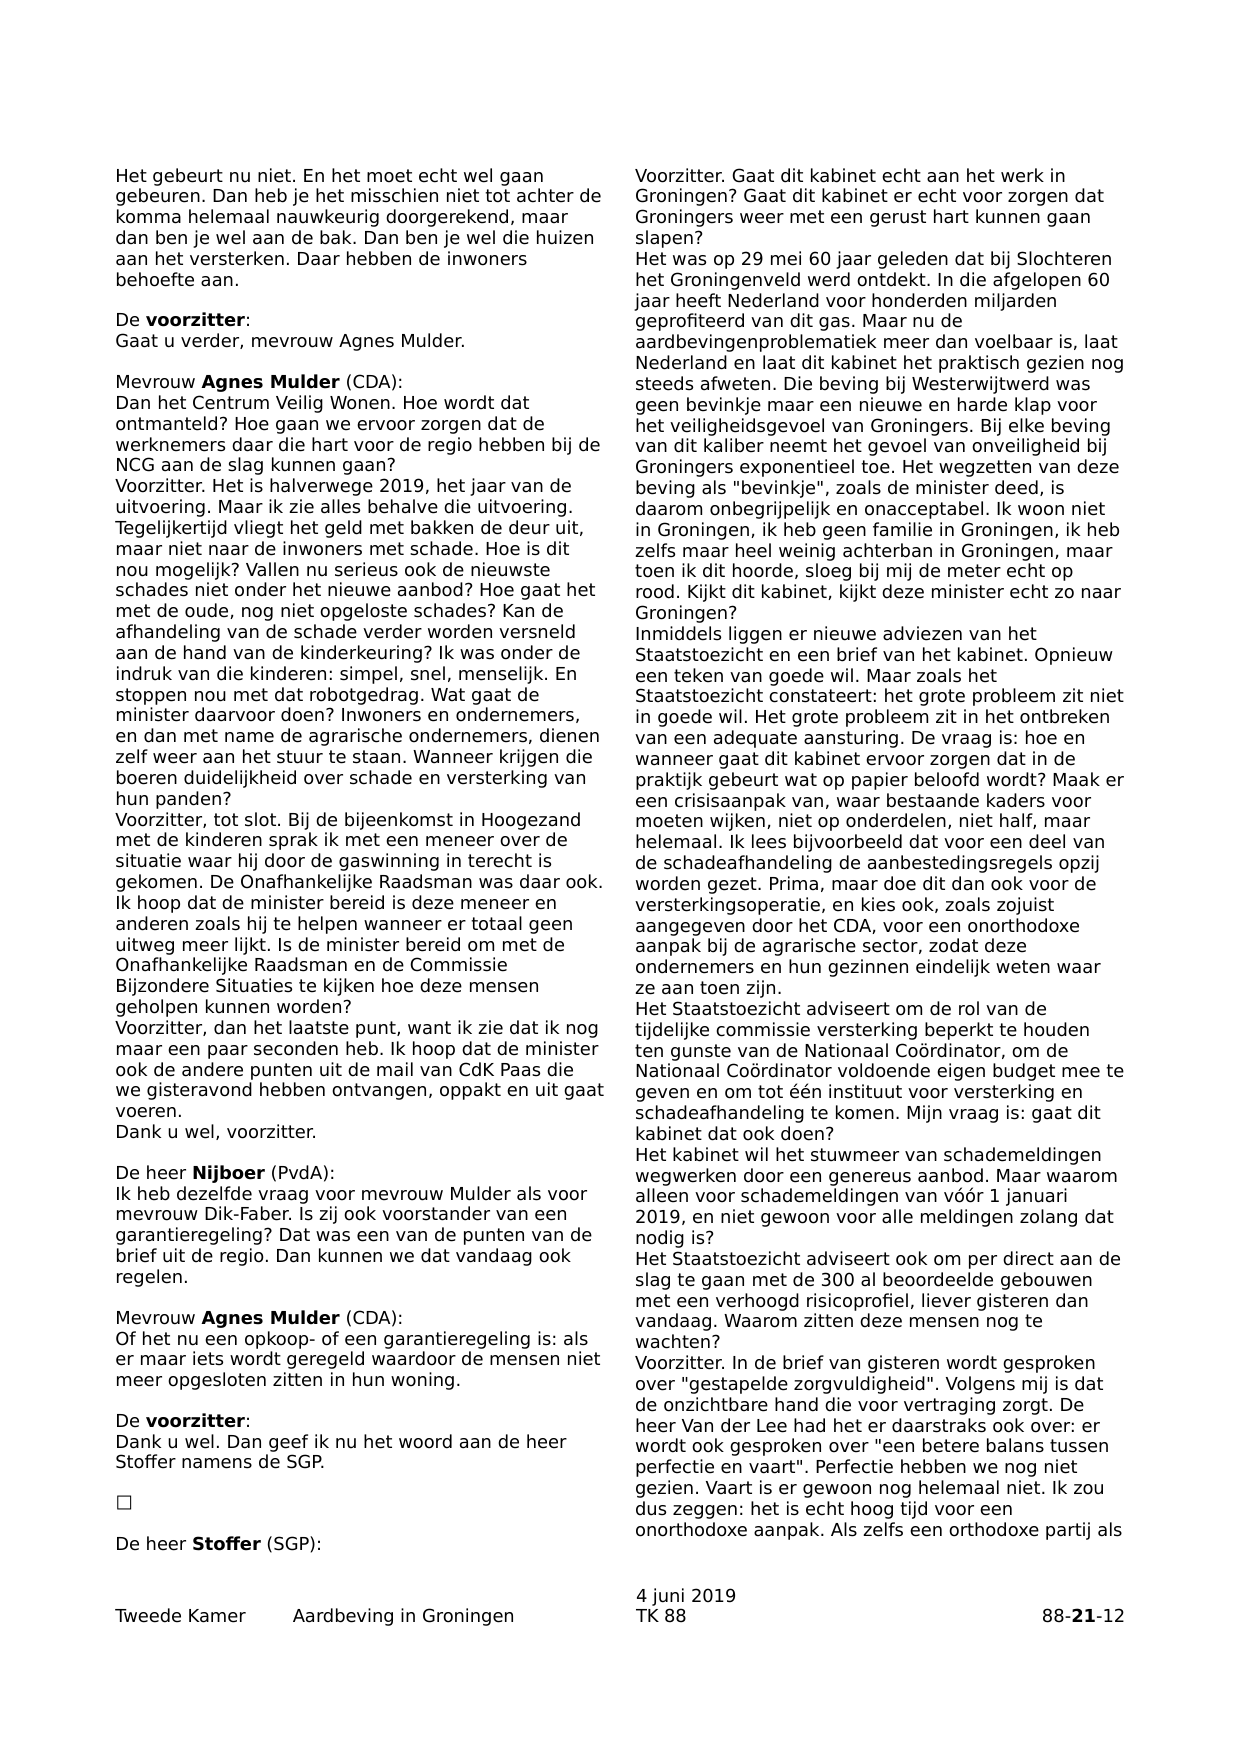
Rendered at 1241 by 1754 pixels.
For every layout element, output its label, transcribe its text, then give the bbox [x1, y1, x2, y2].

text De voorzitter: [115, 1411, 605, 1431]
text Voorzitter. In de brief van gisteren wordt gesproken over "gestapelde zorgvuldigheid". Volgens mij is dat de onzichtbare hand die voor vertraging zorgt. De heer Van der Lee had het er daarstraks ook over: er wordt ook gesproken over "een betere balans tussen perfectie en vaart". Perfectie hebben we nog niet gezien. Vaart is er gewoon nog helemaal niet. Ik zou dus zeggen: het is echt hoog tijd voor een onorthodoxe aanpak. Als zelfs een orthodoxe partij als [635, 1353, 1125, 1540]
text Dan het Centrum Veilig Wonen. Hoe wordt dat ontmanteld? Hoe gaan we ervoor zorgen dat de werknemers daar die hart voor de regio hebben bij de NCG aan de slag kunnen gaan? [115, 393, 605, 476]
text Mevrouw Agnes Mulder (CDA): [115, 372, 605, 393]
text Voorzitter, tot slot. Bij de bijeenkomst in Hoogezand met de kinderen sprak ik met een meneer over de situatie waar hij door de gaswinning in terecht is gekomen. De Onafhankelijke Raadsman was daar ook. Ik hoop dat de minister bereid is deze meneer en anderen zoals hij te helpen wanneer er totaal geen uitweg meer lijkt. Is de minister bereid om met de Onafhankelijke Raadsman en de Commissie Bijzondere Situaties te kijken hoe deze mensen geholpen kunnen worden? [115, 809, 605, 1018]
text Of het nu een opkoop- of een garantieregeling is: als er maar iets wordt geregeld waardoor de mensen niet meer opgesloten zitten in hun woning. [115, 1328, 605, 1391]
text Het gebeurt nu niet. En het moet echt wel gaan gebeuren. Dan heb je het misschien niet tot achter de komma helemaal nauwkeurig doorgerekend, maar dan ben je wel aan de bak. Dan ben je wel die huizen aan het versterken. Daar hebben de inwoners behoefte aan. [115, 165, 605, 290]
text Inmiddels liggen er nieuwe adviezen van het Staatstoezicht en een brief van het kabinet. Opnieuw een teken van goede wil. Maar zoals het Staatstoezicht constateert: het grote probleem zit niet in goede wil. Het grote probleem zit in het ontbreken van een adequate aansturing. De vraag is: hoe en wanneer gaat dit kabinet ervoor zorgen dat in de praktijk gebeurt wat op papier beloofd wordt? Maak er een crisisaanpak van, waar bestaande kaders voor moeten wijken, niet op onderdelen, niet half, maar helemaal. Ik lees bijvoorbeeld dat voor een deel van de schadeafhandeling de aanbestedingsregels opzij worden gezet. Prima, maar doe dit dan ook voor de versterkingsoperatie, en kies ook, zoals zojuist aangegeven door het CDA, voor een onorthodoxe aanpak bij de agrarische sector, zodat deze ondernemers en hun gezinnen eindelijk weten waar ze aan toen zijn. [635, 624, 1125, 999]
text Dank u wel, voorzitter. [115, 1122, 605, 1143]
text ⬜ [115, 1493, 605, 1514]
text Het Staatstoezicht adviseert ook om per direct aan de slag te gaan met de 300 al beoordeelde gebouwen met een verhoogd risicoprofiel, liever gisteren dan vandaag. Waarom zitten deze mensen nog te wachten? [635, 1249, 1125, 1353]
text Het was op 29 mei 60 jaar geleden dat bij Slochteren het Groningenveld werd ontdekt. In die afgelopen 60 jaar heeft Nederland voor honderden miljarden geprofiteerd van dit gas. Maar nu de aardbevingenproblematiek meer dan voelbaar is, laat Nederland en laat dit kabinet het praktisch gezien nog steeds afweten. Die beving bij Westerwijtwerd was geen bevinkje maar een nieuwe en harde klap voor het veiligheidsgevoel van Groningers. Bij elke beving van dit kaliber neemt het gevoel van onveiligheid bij Groningers exponentieel toe. Het wegzetten van deze beving als "bevinkje", zoals de minister deed, is daarom onbegrijpelijk en onacceptabel. Ik woon niet in Groningen, ik heb geen familie in Groningen, ik heb zelfs maar heel weinig achterban in Groningen, maar toen ik dit hoorde, sloeg bij mij de meter echt op rood. Kijkt dit kabinet, kijkt deze minister echt zo naar Groningen? [635, 249, 1125, 624]
text Het kabinet wil het stuwmeer van schademeldingen wegwerken door een genereus aanbod. Maar waarom alleen voor schademeldingen van vóór 1 januari 2019, en niet gewoon voor alle meldingen zolang dat nodig is? [635, 1144, 1125, 1249]
text De voorzitter: [115, 310, 605, 331]
text De heer Stoffer (SGP): [115, 1534, 605, 1554]
text Mevrouw Agnes Mulder (CDA): [115, 1307, 605, 1328]
text Ik heb dezelfde vraag voor mevrouw Mulder als voor mevrouw Dik-Faber. Is zij ook voorstander van een garantieregeling? Dat was een van de punten van de brief uit de regio. Dan kunnen we dat vandaag ook regelen. [115, 1183, 605, 1287]
text De heer Nijboer (PvdA): [115, 1163, 605, 1183]
text Het Staatstoezicht adviseert om de rol van de tijdelijke commissie versterking beperkt te houden ten gunste van de Nationaal Coördinator, om de Nationaal Coördinator voldoende eigen budget mee te geven en om tot één instituut voor versterking en schadeafhandeling te komen. Mijn vraag is: gaat dit kabinet dat ook doen? [635, 999, 1125, 1144]
text Dank u wel. Dan geef ik nu het woord aan de heer Stoffer namens de SGP. [115, 1431, 605, 1473]
text Voorzitter. Het is halverwege 2019, het jaar van de uitvoering. Maar ik zie alles behalve die uitvoering. Tegelijkertijd vliegt het geld met bakken de deur uit, maar niet naar de inwoners met schade. Hoe is dit nou mogelijk? Vallen nu serieus ook de nieuwste schades niet onder het nieuwe aanbod? Hoe gaat het met de oude, nog niet opgeloste schades? Kan de afhandeling van de schade verder worden versneld aan de hand van de kinderkeuring? Ik was onder de indruk van die kinderen: simpel, snel, menselijk. En stoppen nou met dat robotgedrag. Wat gaat de minister daarvoor doen? Inwoners en ondernemers, en dan met name de agrarische ondernemers, dienen zelf weer aan het stuur te staan. Wanneer krijgen die boeren duidelijkheid over schade en versterking van hun panden? [115, 476, 605, 809]
text Gaat u verder, mevrouw Agnes Mulder. [115, 331, 605, 352]
text Voorzitter, dan het laatste punt, want ik zie dat ik nog maar een paar seconden heb. Ik hoop dat de minister ook de andere punten uit de mail van CdK Paas die we gisteravond hebben ontvangen, oppakt en uit gaat voeren. [115, 1018, 605, 1122]
text Voorzitter. Gaat dit kabinet echt aan het werk in Groningen? Gaat dit kabinet er echt voor zorgen dat Groningers weer met een gerust hart kunnen gaan slapen? [635, 165, 1125, 249]
